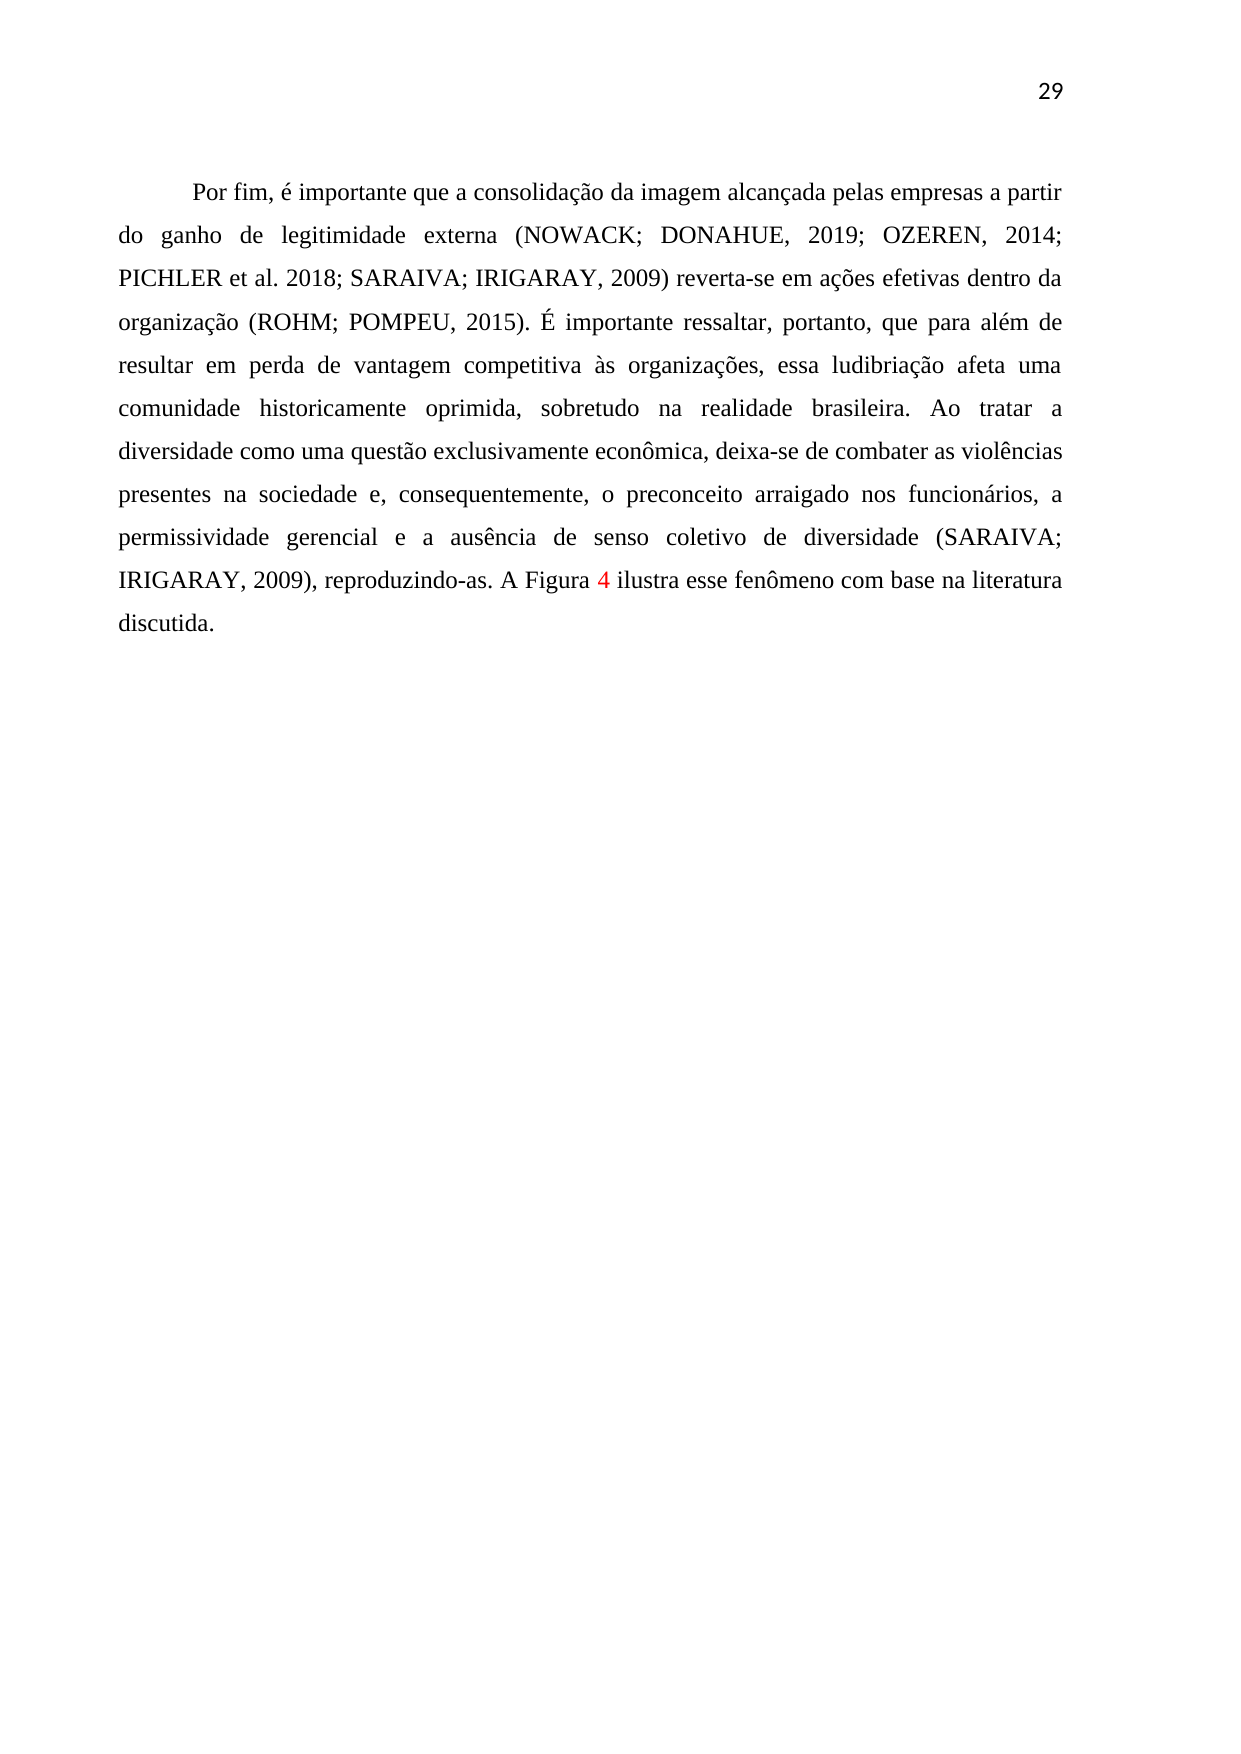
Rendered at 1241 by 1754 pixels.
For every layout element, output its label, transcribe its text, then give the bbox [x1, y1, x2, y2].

text Por fim, é importante que a consolidação da imagem alcançada pelas empresas a partir do ganho de legitimidade externa (NOWACK; DONAHUE, 2019; OZEREN, 2014; PICHLER et al. 2018; SARAIVA; IRIGARAY, 2009) reverta-se em ações efetivas dentro da organização (ROHM; POMPEU, 2015). É importante ressaltar, portanto, que para além de resultar em perda de vantagem competitiva às organizações, essa ludibriação afeta uma comunidade historicamente oprimida, sobretudo na realidade brasileira. Ao tratar a diversidade como uma questão exclusivamente econômica, deixa-se de combater as violências presentes na sociedade e, consequentemente, o preconceito arraigado nos funcionários, a permissividade gerencial e a ausência de senso coletivo de diversidade (SARAIVA; IRIGARAY, 2009), reproduzindo-as. A Figura 4 ilustra esse fenômeno com base na literatura discutida. [118, 177, 1063, 637]
